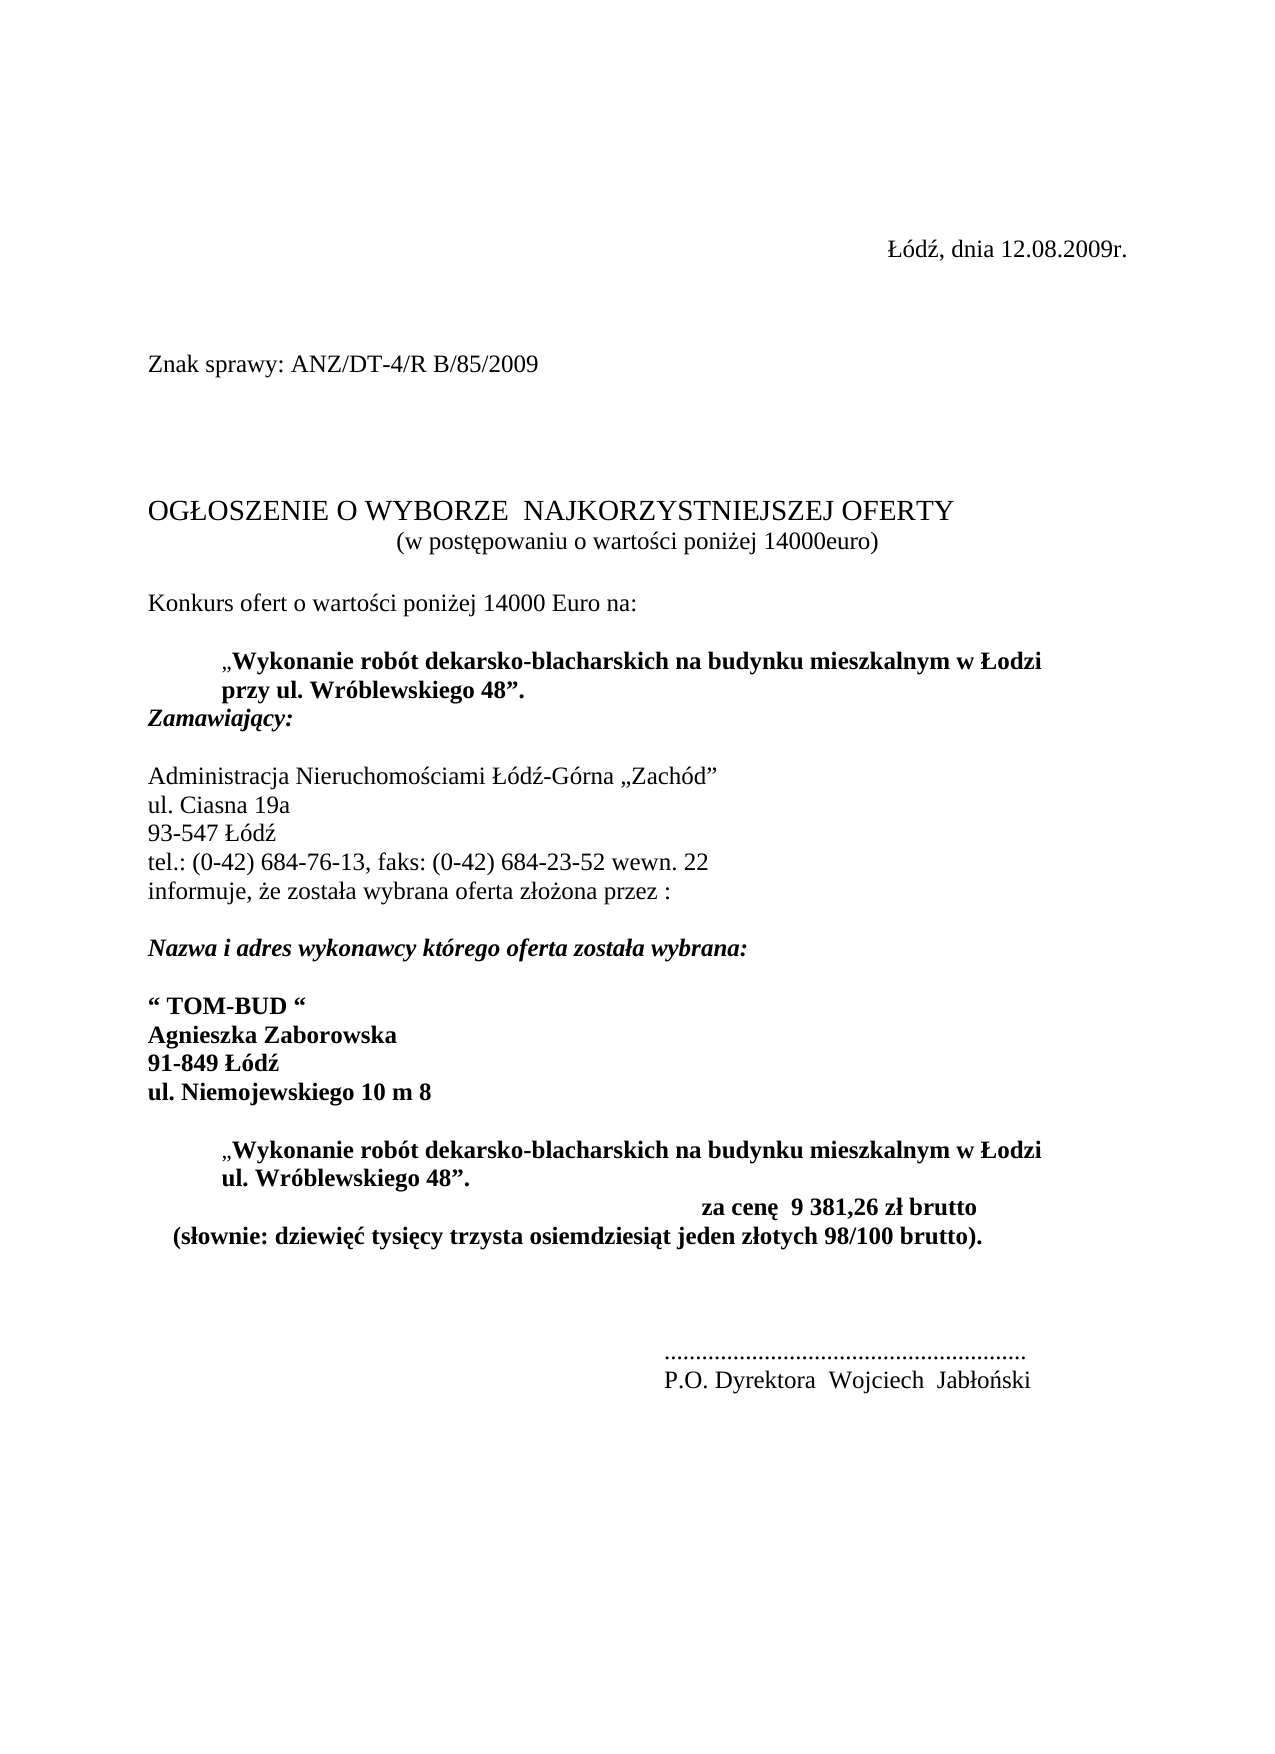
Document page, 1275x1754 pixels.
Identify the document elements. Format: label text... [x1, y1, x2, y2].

text Agnieszka Zaborowska [148, 1020, 1127, 1048]
text 93-547 Łódź [148, 818, 1127, 847]
text informuje, że została wybrana oferta złożona przez : [148, 876, 1127, 905]
text Łódź, dnia 12.08.2009r. [148, 234, 1127, 263]
text „Wykonanie robót dekarsko-blacharskich na budynku mieszkalnym w Łodzi [148, 646, 1102, 675]
text Administracja Nieruchomościami Łódź-Górna „Zachód” [148, 761, 1127, 790]
text „Wykonanie robót dekarsko-blacharskich na budynku mieszkalnym w Łodzi [148, 1135, 1127, 1163]
text ul. Ciasna 19a [148, 790, 1127, 818]
text ul. Wróblewskiego 48”. [148, 1163, 1127, 1192]
text .......................................................... [664, 1336, 1127, 1365]
text Znak sprawy: ANZ/DT-4/R B/85/2009 [148, 349, 1127, 378]
text (słownie: dziewięć tysięcy trzysta osiemdziesiąt jeden złotych 98/100 brutto). [148, 1221, 1127, 1250]
text przy ul. Wróblewskiego 48”. [148, 675, 1102, 703]
text ul. Niemojewskiego 10 m 8 [148, 1077, 1127, 1106]
text za cenę 9 381,26 zł brutto [148, 1192, 1127, 1221]
text P.O. Dyrektora Wojciech Jabłoński [664, 1365, 1127, 1393]
text 91-849 Łódź [148, 1048, 1127, 1077]
text tel.: (0-42) 684-76-13, faks: (0-42) 684-23-52 wewn. 22 [148, 847, 1127, 876]
text Nazwa i adres wykonawcy którego oferta została wybrana: [148, 933, 1127, 962]
text Konkurs ofert o wartości poniżej 14000 Euro na: [148, 588, 1127, 617]
text “ TOM-BUD “ [148, 991, 1127, 1020]
text Zamawiający: [148, 703, 1127, 732]
text (w postępowaniu o wartości poniżej 14000euro) [148, 526, 1127, 555]
text OGŁOSZENIE O WYBORZE NAJKORZYSTNIEJSZEJ OFERTY [148, 493, 1127, 526]
